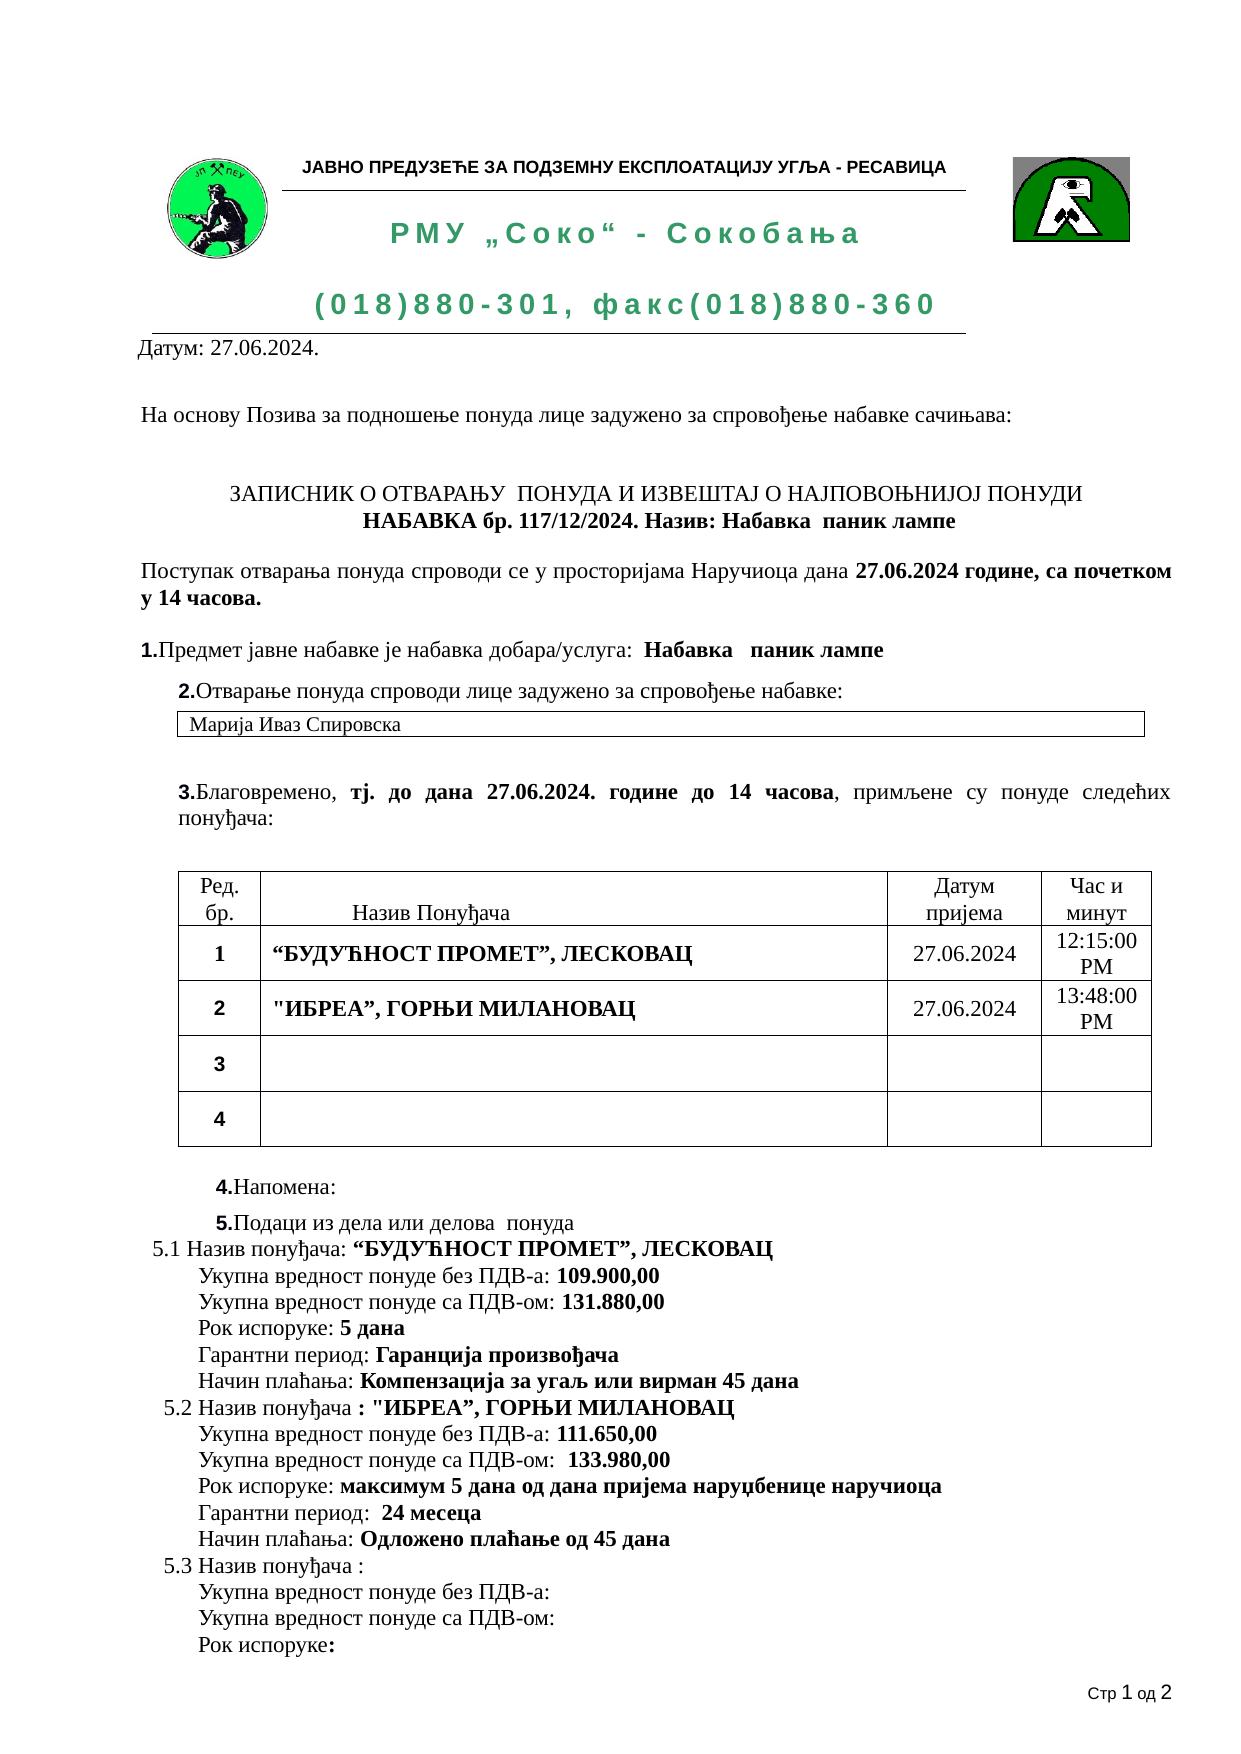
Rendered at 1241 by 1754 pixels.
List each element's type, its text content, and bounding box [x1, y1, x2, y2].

table_cell 27.06.2024 [888, 926, 1041, 980]
list Отварање понуда спроводи лице задужено за спровођење набавке: [178, 677, 1172, 703]
table_header Датум пријема [888, 872, 1041, 925]
text Начин плаћања: Одложено плаћање од 45 дана [141, 1525, 1172, 1552]
table_cell [261, 1092, 887, 1146]
list Благовремено, тј. до дана 27.06.2024. године до 14 часова, примљене су понуде следећих понуђача: [178, 778, 1172, 830]
text Укупна вредност понуде без ПДВ-а: 109.900,00 [141, 1262, 1172, 1288]
picture [166, 157, 268, 259]
text Рок испоруке: [141, 1631, 1172, 1657]
text Гарантни период: Гаранција произвођача [141, 1341, 1172, 1367]
list 5.1 Назив понуђача: “БУДУЋНОСТ ПРОМЕТ”, ЛЕСКОВАЦ [141, 1235, 1172, 1262]
list Предмет јавне набавке је набавка добара/услуга: Набавка паник лампе [141, 636, 1172, 663]
text ЗАПИСНИК О ОТВАРАЊУ ПОНУДА И ИЗВЕШТАЈ О НАЈПОВОЊНИЈОЈ ПОНУДИ [141, 481, 1172, 507]
text Гарантни период: 24 месеца [141, 1499, 1172, 1525]
text Укупна вредност понуде са ПДВ-ом: 133.980,00 [141, 1446, 1172, 1473]
text 5.2 Назив понуђача : "ИБРЕА”, ГОРЊИ МИЛАНОВАЦ [141, 1393, 1172, 1420]
table_cell [1042, 1092, 1151, 1146]
table_cell 12:15:00 PM [1042, 926, 1151, 980]
text Укупна вредност понуде са ПДВ-ом: 131.880,00 [141, 1288, 1172, 1314]
picture [1012, 157, 1130, 242]
table_cell [888, 1092, 1041, 1146]
table_cell [261, 1036, 887, 1091]
list Подаци из дела или делова понуда [216, 1209, 1172, 1235]
table_header [152, 132, 282, 333]
table_header Ред. бр. [179, 872, 260, 925]
text Рок испоруке: 5 дана [141, 1314, 1172, 1341]
table_cell [1042, 1036, 1151, 1091]
text Укупна вредност понуде са ПДВ-ом: [141, 1604, 1172, 1631]
text НАБАВКА бр. 117/12/2024. Назив: Набавка паник лампе [141, 507, 1172, 533]
table_cell "ИБРЕА”, ГОРЊИ МИЛАНОВАЦ [261, 981, 887, 1035]
table_cell “БУДУЋНОСТ ПРОМЕТ”, ЛЕСКОВАЦ [261, 926, 887, 980]
text Укупна вредност понуде без ПДВ-а: [141, 1578, 1172, 1604]
table_header Марија Иваз Спировска [178, 712, 1144, 736]
table_header Час и минут [1042, 872, 1151, 925]
table_cell РМУ „Соко“ - Сокобања (018)880-301, факс(018)880-360 [282, 191, 966, 333]
table_cell 27.06.2024 [888, 981, 1041, 1035]
table_header [966, 132, 1177, 333]
text 5.3 Назив понуђача : [141, 1552, 1172, 1578]
text Начин плаћања: Компензација за угаљ или вирман 45 дана [141, 1367, 1172, 1393]
table_cell [888, 1036, 1041, 1091]
text Поступак отварања понуда спроводи се у просторијама Наручиоца дана 27.06.2024 године, са почетком у 14 часова. [141, 557, 1172, 610]
table_header ЈАВНО ПРЕДУЗЕЋЕ ЗА ПОДЗЕМНУ ЕКСПЛОАТАЦИЈУ УГЉА - РЕСАВИЦА [282, 132, 966, 190]
table_cell 2 [179, 981, 260, 1035]
table_cell 1 [179, 926, 260, 980]
text Укупна вредност понуде без ПДВ-а: 111.650,00 [141, 1420, 1172, 1446]
table_cell 13:48:00 PM [1042, 981, 1151, 1035]
text Датум: 27.06.2024. [103, 334, 1174, 361]
table_header Назив Понуђача [261, 872, 887, 925]
text Рок испоруке: максимум 5 дана од дана пријема наруџбенице наручиоца [141, 1473, 1172, 1499]
list Напомена: [216, 1173, 1172, 1199]
text На основу Позива за подношење понуда лице задужено за спровођење набавке сачињава: [141, 401, 1172, 428]
table_cell 4 [179, 1092, 260, 1146]
table_cell 3 [179, 1036, 260, 1091]
